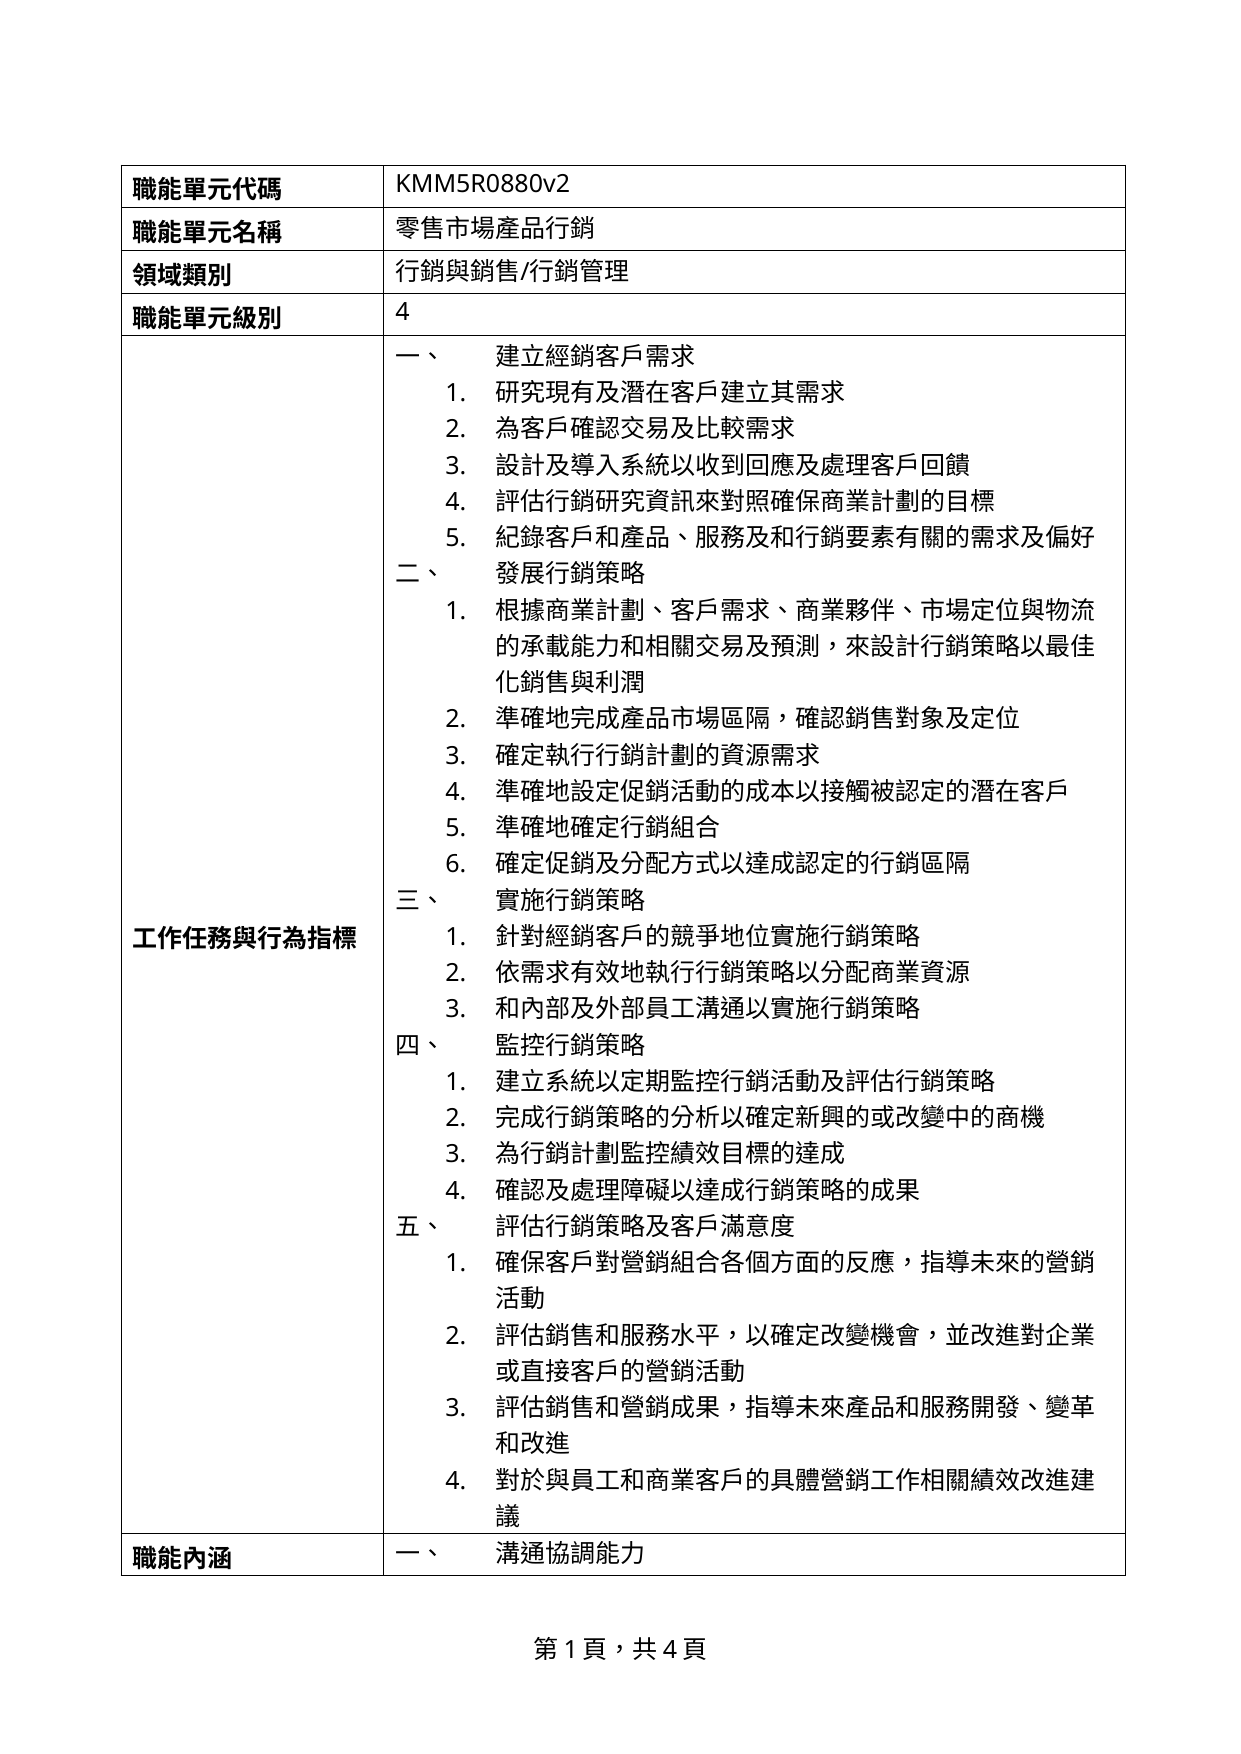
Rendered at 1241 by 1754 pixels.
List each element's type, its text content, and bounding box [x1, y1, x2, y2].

table_cell 4 [384, 294, 1125, 335]
table_cell 零售市場產品行銷 [384, 208, 1125, 250]
table_cell 職能單元名稱 [122, 208, 383, 250]
table_cell 職能內涵 [122, 1534, 383, 1575]
table_cell 行銷與銷售/行銷管理 [384, 251, 1125, 293]
table_header KMM5R0880v2 [384, 166, 1125, 207]
table_cell 領域類別 [122, 251, 383, 293]
table_cell 建立經銷客戶需求 研究現有及潛在客戶建立其需求 為客戶確認交易及比較需求 設計及導入系統以收到回應及處理客戶回饋 評估行銷研究資訊來對照確保商業計劃的目標 紀錄客戶和產品、服務及和行銷要素有關的需求及偏好 發展行銷策略 根據商業計劃、客戶需求、商業夥伴、市場定位與物流的承載能力和相關交易及預測，來設計行銷策略以最佳化銷售與利潤 準確地完成產品市場區隔，確認銷售對象及定位 確定執行行銷計劃的資源需求 準確地設定促銷活動的成本以接觸被認定的潛在客戶 準確地確定行銷組合 確定促銷及分配方式以達成認定的行銷區隔 實施行銷策略 針對經銷客戶的競爭地位實施行銷策略 依需求有效地執行行銷策略以分配商業資源 和內部及外部員工溝通以實施行銷策略 監控行銷策略 建立系統以定期監控行銷活動及評估行銷策略 完成行銷策略的分析以確定新興的或改變中的商機 為行銷計劃監控績效目標的達成 確認及處理障礙以達成行銷策略的成果 評估行銷策略及客戶滿意度 確保客戶對營銷組合各個方面的反應，指導未來的營銷活動 評估銷售和服務水平，以確定改變機會，並改進對企業或直接客戶的營銷活動 評估銷售和營銷成果，指導未來產品和服務開發、變革和改進 對於與員工和商業客戶的具體營銷工作相關績效改進建議 [384, 336, 1125, 1533]
table_cell 工作任務與行為指標 [122, 336, 383, 1533]
table_header 職能單元代碼 [122, 166, 383, 207]
table_cell 職能單元級別 [122, 294, 383, 335]
table_cell 溝通協調能力 讀寫技能 研究能力，參閱過去行銷活動和歷史資料 [384, 1534, 1125, 1575]
